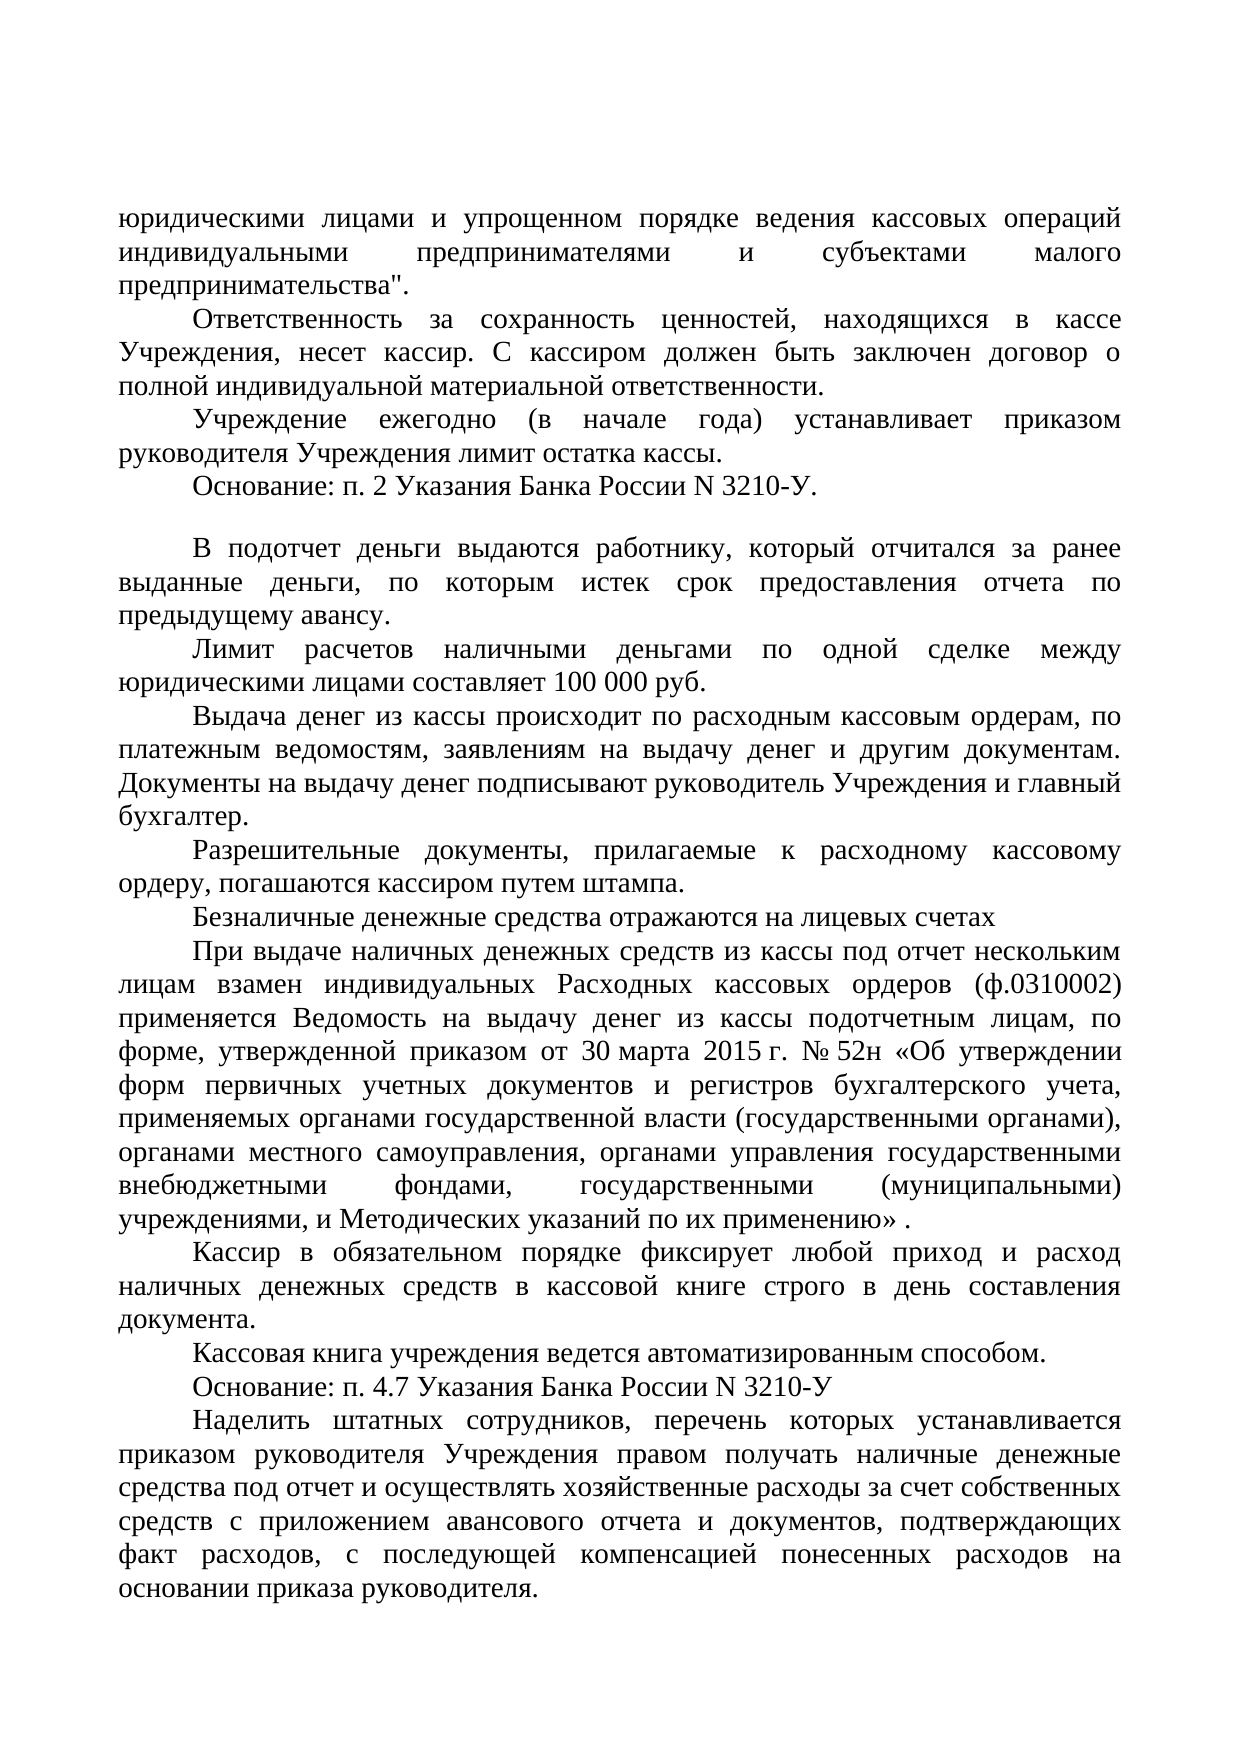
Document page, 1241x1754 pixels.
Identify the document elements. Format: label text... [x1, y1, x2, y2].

text Разрешительные документы, прилагаемые к расходному кассовому ордеру, погашаются кассиром путем штампа. [118, 832, 1122, 899]
text Безналичные денежные средства отражаются на лицевых счетах [118, 899, 1122, 933]
text При выдаче наличных денежных средств из кассы под отчет нескольким лицам взамен индивидуальных Расходных кассовых ордеров (ф.0310002) применяется Ведомость на выдачу денег из кассы подотчетным лицам, по форме, утвержденной приказом от 30 марта 2015 г. № 52н «Об утверждении форм первичных учетных документов и регистров бухгалтерского учета, применяемых органами государственной власти (государственными органами), органами местного самоуправления, органами управления государственными внебюджетными фондами, государственными (муниципальными) учреждениями, и Методических указаний по их применению» . [118, 933, 1122, 1234]
text Наделить штатных сотрудников, перечень которых устанавливается приказом руководителя Учреждения правом получать наличные денежные средства под отчет и осуществлять хозяйственные расходы за счет собственных средств с приложением авансового отчета и документов, подтверждающих факт расходов, с последующей компенсацией понесенных расходов на основании приказа руководителя. [118, 1402, 1122, 1603]
text В подотчет деньги выдаются работнику, который отчитался за ранее выданные деньги, по которым истек срок предоставления отчета по предыдущему авансу. [118, 530, 1122, 631]
text Основание: п. 4.7 Указания Банка России N 3210-У [118, 1369, 1122, 1402]
text Ответственность за сохранность ценностей, находящихся в кассе Учреждения, несет кассир. С кассиром должен быть заключен договор о полной индивидуальной материальной ответственности. [118, 301, 1122, 401]
text Кассовая книга учреждения ведется автоматизированным способом. [118, 1335, 1122, 1369]
text Кассир в обязательном порядке фиксирует любой приход и расход наличных денежных средств в кассовой книге строго в день составления документа. [118, 1234, 1122, 1335]
text Лимит расчетов наличными деньгами по одной сделке между юридическими лицами составляет 100 000 руб. [118, 631, 1122, 698]
text Учреждение ежегодно (в начале года) устанавливает приказом руководителя Учреждения лимит остатка кассы. [118, 401, 1122, 468]
text Выдача денег из кассы происходит по расходным кассовым ордерам, по платежным ведомостям, заявлениям на выдачу денег и другим документам. Документы на выдачу денег подписывают руководитель Учреждения и главный бухгалтер. [118, 698, 1122, 832]
text Основание: п. 2 Указания Банка России N 3210-У. [118, 468, 1122, 502]
text юридическими лицами и упрощенном порядке ведения кассовых операций индивидуальными предпринимателями и субъектами малого предпринимательства". [118, 200, 1122, 301]
